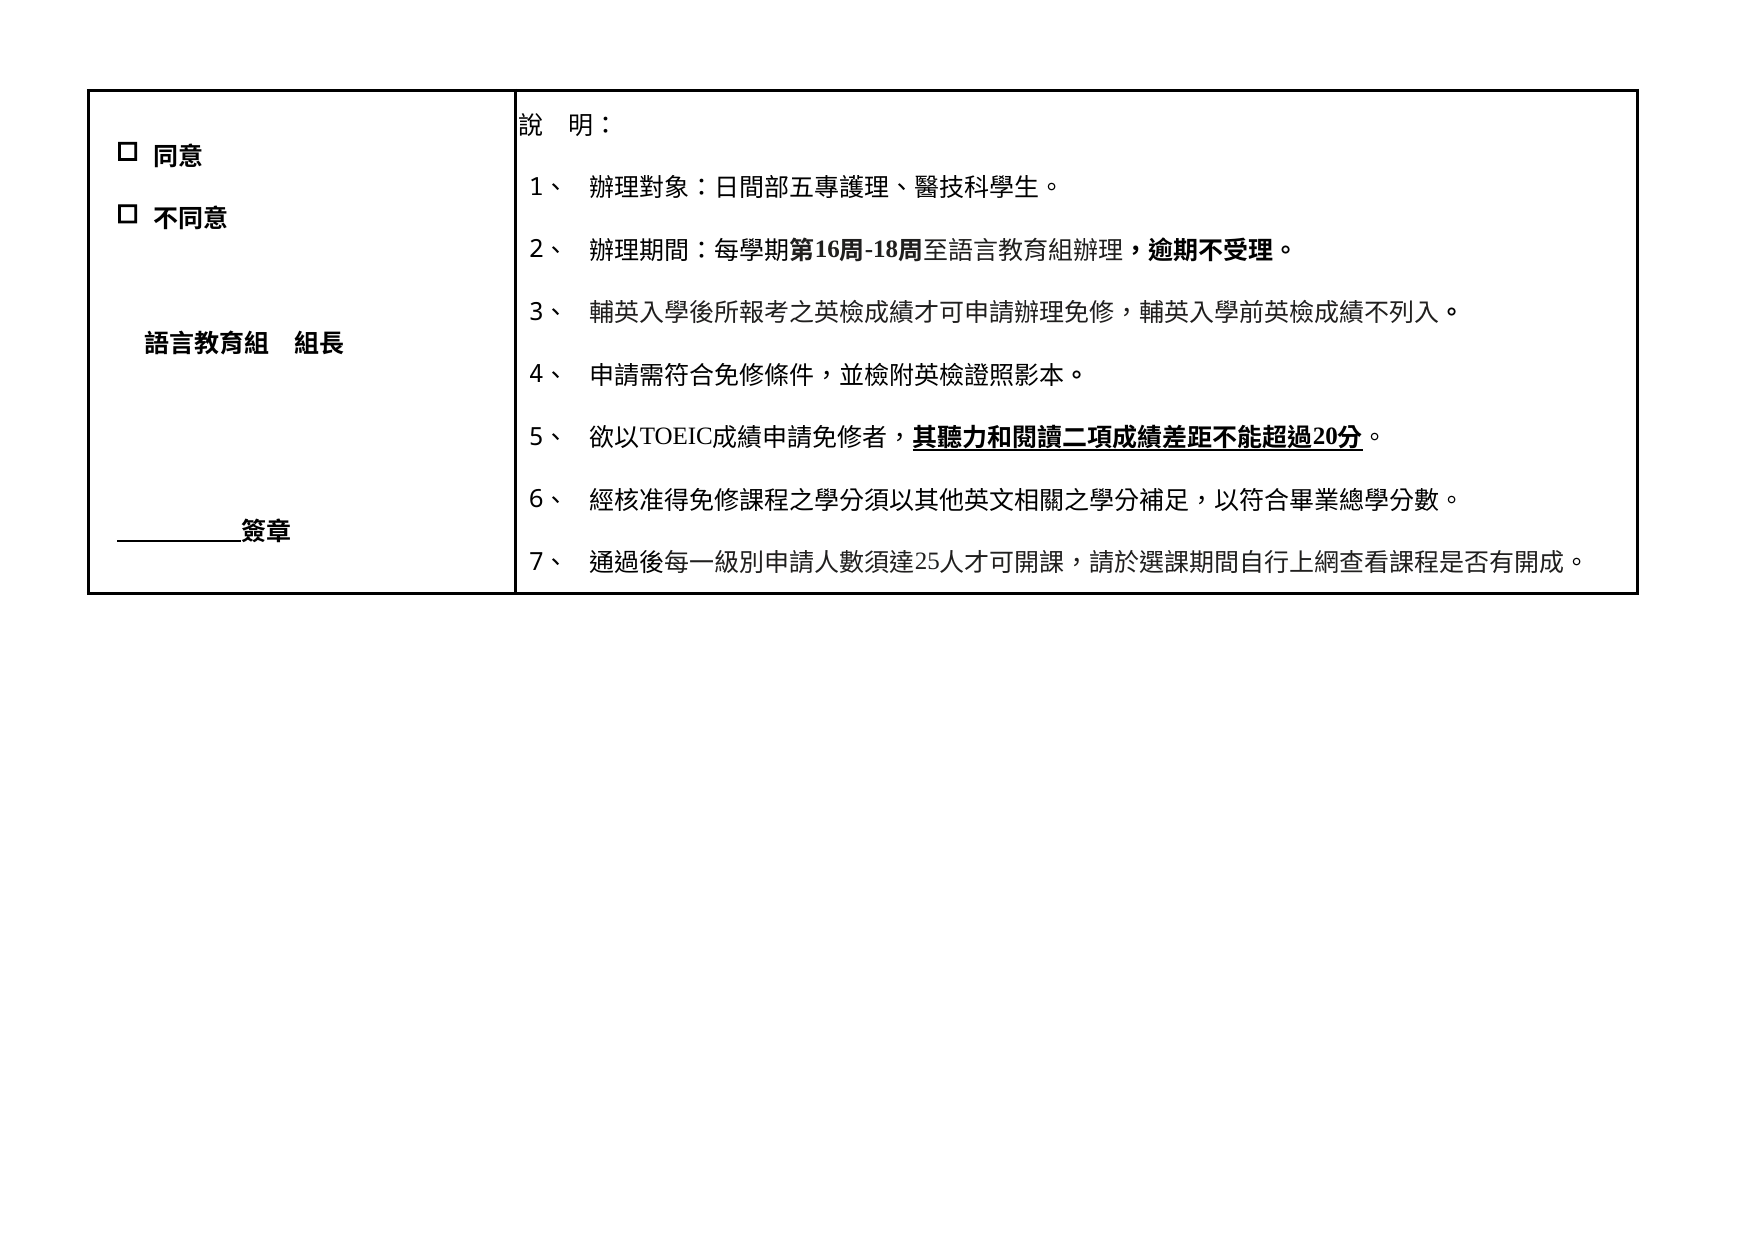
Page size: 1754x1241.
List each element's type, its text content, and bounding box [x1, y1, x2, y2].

table_cell  同意  不同意 語言教育組 組長 簽章 [90, 92, 514, 592]
table_cell 說 明： 辦理對象：日間部五專護理、醫技科學生。 辦理期間：每學期第16周-18周至語言教育組辦理，逾期不受理。 輔英入學後所報考之英檢成績才可申請辦理免修，輔英入學前英檢成績不列入。 申請需符合免修條件，並檢附英檢證照影本。 欲以TOEIC成績申請免修者，其聽力和閱讀二項成績差距不能超過20分。 經核准得免修課程之學分須以其他英文相關之學分補足，以符合畢業總學分數。 通過後每一級別申請人數須達25人才可開課，請於選課期間自行上網查看課程是否有開成。 [517, 92, 1636, 592]
